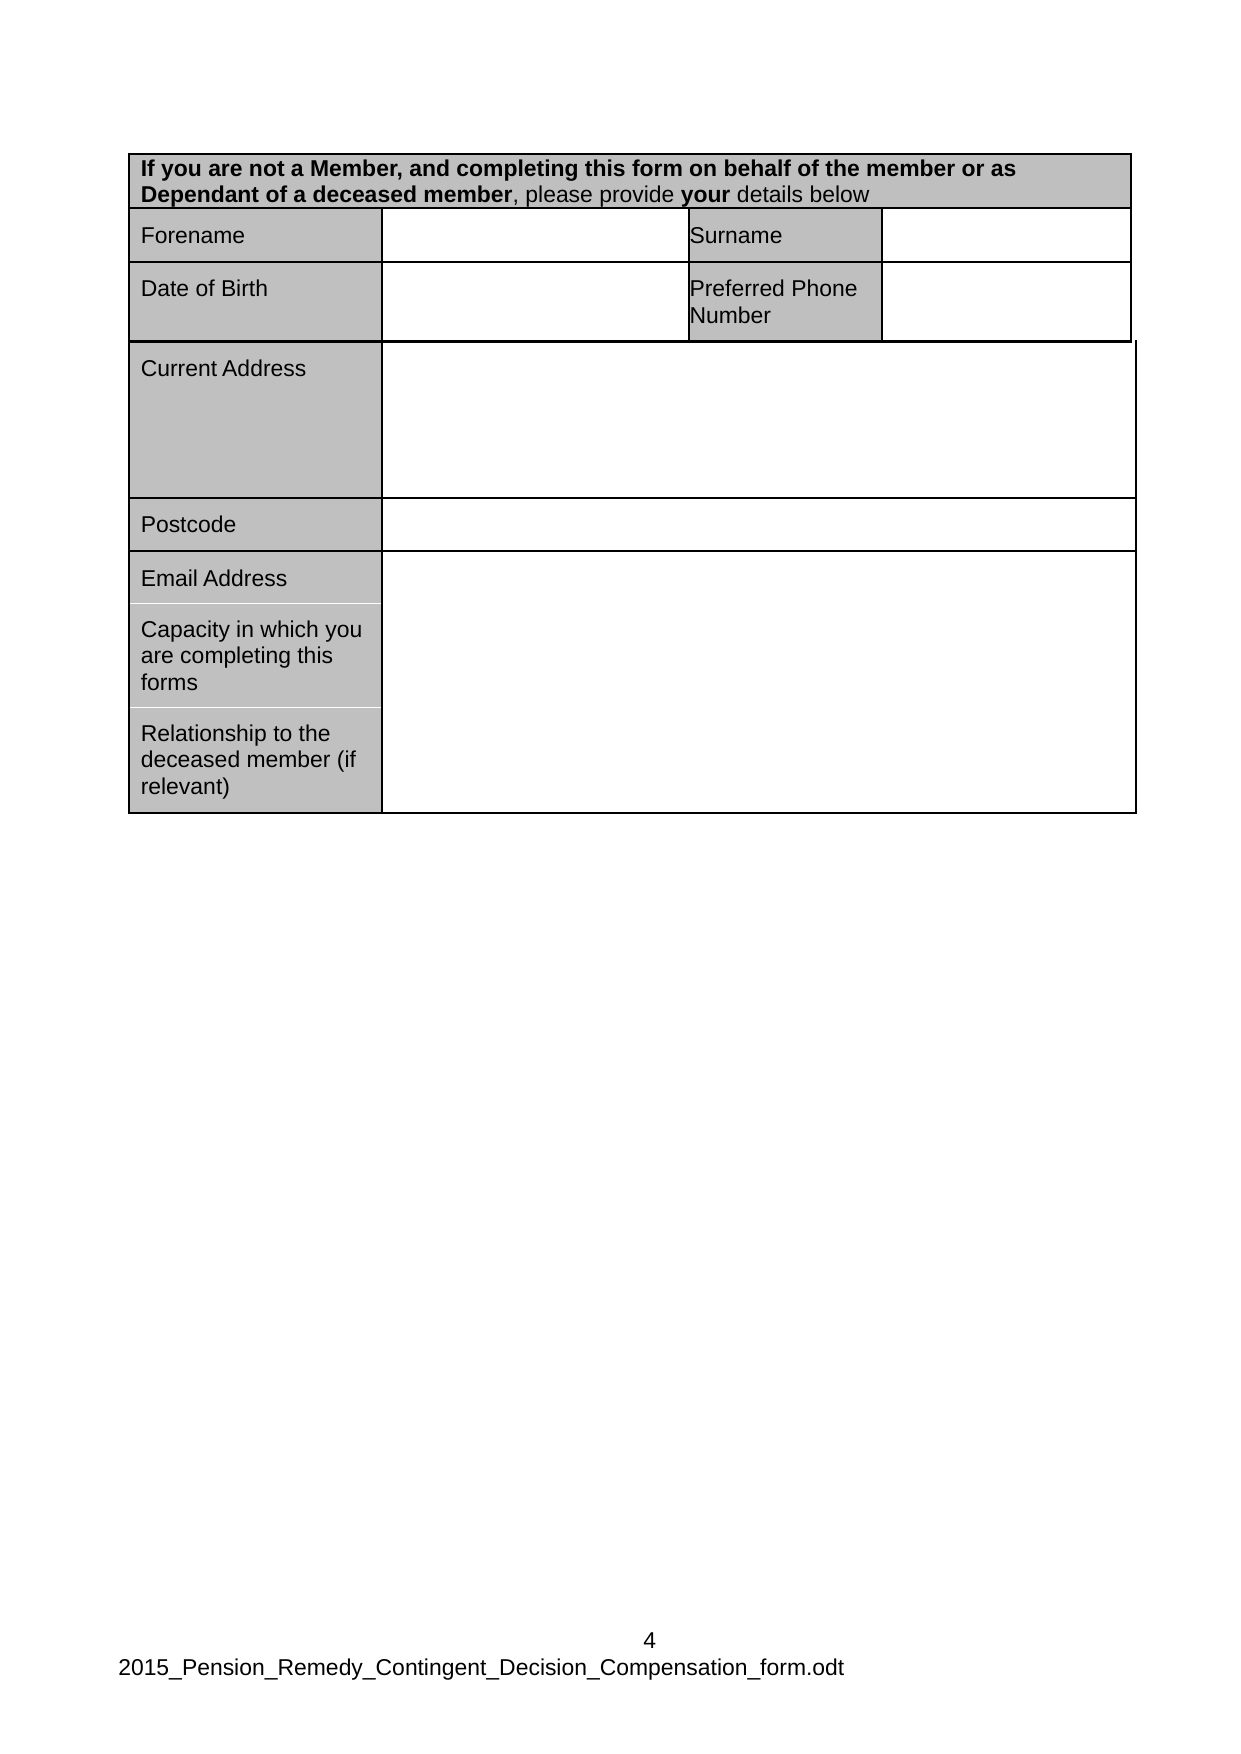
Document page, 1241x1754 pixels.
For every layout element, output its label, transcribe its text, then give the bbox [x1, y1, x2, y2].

table_cell [883, 209, 1130, 261]
table_cell Date of Birth [130, 263, 381, 340]
table_cell Current Address [130, 343, 381, 497]
table_cell [383, 499, 1135, 550]
table_cell Preferred Phone Number [690, 263, 881, 340]
table_cell [1132, 207, 1136, 261]
table_cell [383, 552, 1135, 603]
table_cell [383, 340, 1135, 497]
table_cell Email Address [130, 552, 381, 603]
table_cell Capacity in which you are completing this forms [130, 604, 381, 707]
table_cell Surname [690, 209, 881, 261]
table_cell [883, 263, 1130, 340]
table_cell [383, 708, 1135, 812]
table_cell [1132, 261, 1136, 340]
table_cell [383, 209, 688, 261]
table_cell Forename [130, 209, 381, 261]
table_cell [383, 263, 688, 340]
table_cell Relationship to the deceased member (if relevant) [130, 708, 381, 812]
table_cell Postcode [130, 499, 381, 550]
table_cell [383, 604, 1135, 707]
table_header If you are not a Member, and completing this form on behalf of the member or as Dependant of a deceased member, please provide your details below [130, 155, 1130, 207]
table_header [1132, 153, 1136, 207]
